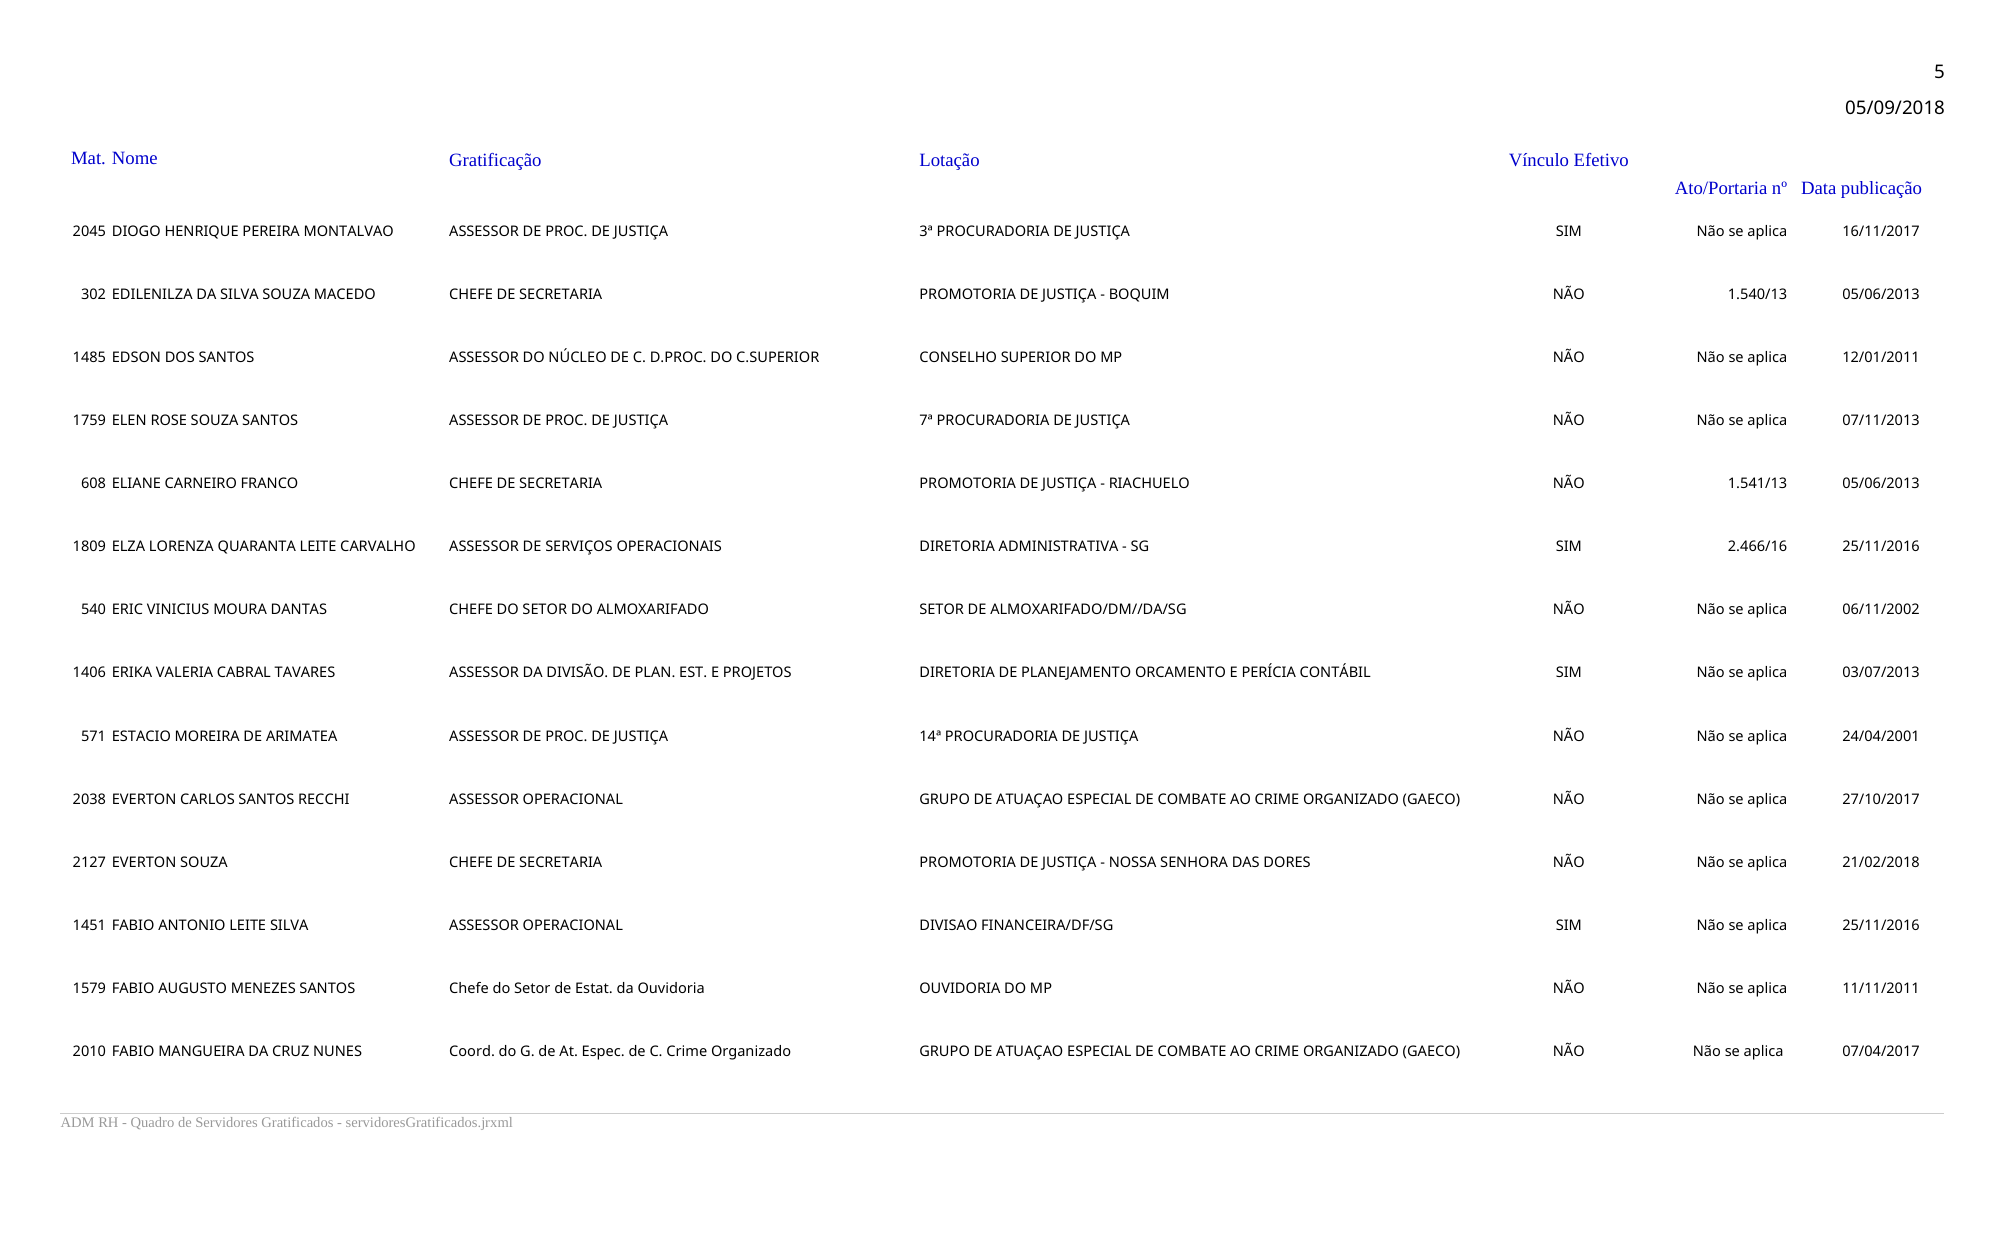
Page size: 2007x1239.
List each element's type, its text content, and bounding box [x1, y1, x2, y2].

table_cell ASSESSOR DE SERVIÇOS OPERACIONAIS [449, 536, 910, 596]
table_cell CHEFE DO SETOR DO ALMOXARIFADO [449, 599, 910, 659]
table_cell 2010 [9, 1041, 106, 1069]
table_cell [910, 326, 919, 344]
table_cell [0, 263, 112, 281]
table_cell [440, 880, 449, 894]
table_cell [910, 852, 919, 880]
table_cell [106, 220, 112, 249]
table_cell [0, 410, 9, 438]
table_cell [106, 284, 112, 312]
table_cell [1920, 536, 2007, 564]
table_cell [1787, 410, 1792, 438]
table_cell [0, 536, 9, 564]
table_cell [1642, 725, 1649, 754]
table_cell DIRETORIA DE PLANEJAMENTO ORCAMENTO E PERÍCIA CONTÁBIL [919, 662, 1486, 722]
table_cell [910, 817, 919, 831]
table_cell [1495, 178, 1642, 207]
table_cell [1486, 326, 2007, 344]
table_cell [1787, 536, 1792, 564]
table_cell [1920, 725, 2007, 754]
table_cell SIM [1495, 220, 1642, 262]
table_cell [0, 220, 9, 249]
table_cell [440, 249, 449, 262]
table_cell ASSESSOR DO NÚCLEO DE C. D.PROC. DO C.SUPERIOR [449, 347, 910, 407]
table_cell [106, 347, 112, 375]
table_cell [1920, 347, 2007, 375]
table_cell ASSESSOR OPERACIONAL [449, 789, 910, 849]
table_cell [1486, 515, 2007, 533]
table_cell [440, 1020, 449, 1038]
table_cell [440, 641, 449, 659]
table_cell [440, 915, 449, 943]
table_cell [440, 768, 449, 786]
table_cell [1486, 957, 2007, 975]
table_cell Não se aplica [1650, 915, 1787, 943]
table_cell [1787, 978, 1792, 1006]
table_cell 1579 [9, 978, 106, 1006]
table_cell DIVISAO FINANCEIRA/DF/SG [919, 915, 1486, 975]
table_cell [0, 326, 112, 344]
table_cell [1642, 312, 2007, 326]
table_cell [910, 789, 919, 817]
table_cell [1486, 628, 1495, 641]
table_cell 21/02/2018 [1793, 852, 1919, 880]
table_cell 07/04/2017 [1793, 1041, 1919, 1069]
table_cell [0, 59, 1790, 85]
table_cell [1486, 789, 1495, 817]
table_cell NÃO [1495, 410, 1642, 452]
table_cell [1486, 249, 1495, 262]
table_cell [0, 1006, 112, 1020]
table_cell [1787, 284, 1792, 312]
table_cell NÃO [1495, 725, 1642, 767]
table_cell [1642, 149, 1649, 177]
table_cell [1642, 565, 2007, 578]
table_cell [1486, 943, 1495, 957]
table_cell [1642, 628, 2007, 641]
table_cell [0, 789, 9, 817]
table_cell 07/11/2013 [1793, 410, 1919, 438]
table_cell CHEFE DE SECRETARIA [449, 284, 910, 344]
table_cell SETOR DE ALMOXARIFADO/DM//DA/SG [919, 599, 1486, 659]
table_cell [44, 177, 106, 207]
table_cell [910, 438, 919, 452]
table_cell [1486, 662, 1495, 691]
table_cell ELEN ROSE SOUZA SANTOS [112, 410, 440, 470]
table_cell [1642, 691, 2007, 704]
table_cell [106, 1041, 112, 1069]
table_cell NÃO [1495, 284, 1642, 326]
table_cell EVERTON SOUZA [112, 852, 440, 912]
table_cell [1642, 347, 1649, 375]
table_cell [1787, 1041, 1792, 1069]
table_cell [1486, 599, 1495, 628]
table_cell [0, 1020, 112, 1038]
table_cell [910, 662, 919, 691]
table_header [1650, 147, 1787, 177]
table_cell [440, 599, 449, 628]
table_cell 16/11/2017 [1793, 220, 1919, 249]
table_cell [0, 641, 112, 659]
table_cell [0, 249, 112, 262]
table_cell [0, 565, 112, 578]
table_cell ERIC VINICIUS MOURA DANTAS [112, 599, 440, 659]
table_cell [440, 473, 449, 501]
table_cell [910, 179, 919, 207]
table_cell [440, 978, 449, 1006]
table_cell [1486, 1020, 2007, 1038]
table_cell [106, 852, 112, 880]
table_cell ASSESSOR OPERACIONAL [449, 915, 910, 975]
table_cell [106, 473, 112, 501]
table_cell [910, 641, 919, 659]
table_cell [440, 943, 449, 957]
table_cell [1642, 852, 1649, 880]
table_cell [440, 1083, 449, 1101]
table_cell [910, 915, 919, 943]
table_cell SIM [1495, 536, 1642, 578]
table_cell 7ª PROCURADORIA DE JUSTIÇA [919, 410, 1486, 470]
table_cell [1486, 438, 1495, 452]
table_cell [1945, 1113, 2007, 1137]
table_cell 05/06/2013 [1793, 284, 1919, 312]
table_cell [1920, 220, 2007, 249]
table_cell EVERTON CARLOS SANTOS RECCHI [112, 789, 440, 849]
table_cell [1787, 220, 1792, 249]
table_cell [0, 725, 9, 754]
table_cell [1642, 1041, 1649, 1069]
table_cell DIRETORIA ADMINISTRATIVA - SG [919, 536, 1486, 596]
table_cell 27/10/2017 [1793, 789, 1919, 817]
table_cell ELZA LORENZA QUARANTA LEITE CARVALHO [112, 536, 440, 596]
table_cell [1486, 220, 1495, 249]
table_cell [440, 662, 449, 691]
table_cell [910, 312, 919, 326]
table_cell [1945, 59, 2007, 85]
table_cell [910, 1083, 919, 1101]
table_cell [440, 1006, 449, 1020]
table_cell [1787, 789, 1792, 817]
table_cell [0, 501, 112, 515]
table_cell [440, 565, 449, 578]
table_cell [910, 347, 919, 375]
table_cell 1809 [9, 536, 106, 564]
table_cell [1920, 852, 2007, 880]
table_cell [0, 915, 9, 943]
table_cell [440, 894, 449, 912]
table_cell [1486, 754, 1495, 767]
table_cell [910, 1006, 919, 1020]
table_cell [440, 725, 449, 754]
table_cell 24/04/2001 [1793, 725, 1919, 754]
table_cell [0, 831, 112, 849]
table_cell [1486, 578, 2007, 596]
table_cell [910, 565, 919, 578]
table_cell 11/11/2011 [1793, 978, 1919, 1006]
table_cell [910, 1041, 919, 1069]
table_cell [1486, 725, 1495, 754]
table_cell ASSESSOR DA DIVISÃO. DE PLAN. EST. E PROJETOS [449, 662, 910, 722]
table_cell [0, 943, 112, 957]
table_cell PROMOTORIA DE JUSTIÇA - RIACHUELO [919, 473, 1486, 533]
table_cell [1920, 789, 2007, 817]
table_cell ASSESSOR DE PROC. DE JUSTIÇA [449, 410, 910, 470]
table_cell [910, 978, 919, 1006]
table_cell 1.540/13 [1650, 284, 1787, 312]
table_cell Chefe do Setor de Estat. da Ouvidoria [449, 978, 910, 1038]
table_cell [0, 95, 1790, 123]
table_cell [910, 452, 919, 470]
table_cell NÃO [1495, 1041, 1642, 1083]
table_cell [0, 662, 9, 691]
table_cell [0, 312, 112, 326]
table_cell [440, 691, 449, 704]
table_cell [0, 691, 112, 704]
table_cell [0, 123, 2007, 146]
table_cell [0, 375, 112, 389]
table_cell [1642, 754, 2007, 767]
table_cell [1486, 179, 1495, 207]
table_cell [106, 179, 112, 207]
table_cell Não se aplica [1650, 662, 1787, 691]
table_cell [1642, 662, 1649, 691]
table_cell 1759 [9, 410, 106, 438]
table_cell [1486, 536, 1495, 564]
table_cell [0, 852, 9, 880]
table_cell 14ª PROCURADORIA DE JUSTIÇA [919, 725, 1486, 786]
table_cell [910, 220, 919, 249]
table_cell DIOGO HENRIQUE PEREIRA MONTALVAO [112, 220, 440, 281]
table_cell Não se aplica [1650, 978, 1787, 1006]
table_cell [440, 578, 449, 596]
table_header [0, 0, 2007, 57]
table_cell [440, 389, 449, 407]
table_cell [910, 473, 919, 501]
table_cell [910, 943, 919, 957]
table_cell [106, 789, 112, 817]
table_cell [440, 501, 449, 515]
table_cell [1486, 312, 1495, 326]
table_cell Não se aplica [1650, 599, 1787, 628]
table_cell GRUPO DE ATUAÇAO ESPECIAL DE COMBATE AO CRIME ORGANIZADO (GAECO) [919, 789, 1486, 849]
table_cell [1486, 894, 2007, 912]
table_cell [910, 375, 919, 389]
table_cell [1642, 817, 2007, 831]
table_cell [919, 178, 1486, 207]
table_cell [0, 438, 112, 452]
table_cell [199, 179, 449, 207]
table_cell [440, 1070, 449, 1083]
table_cell [1642, 789, 1649, 817]
table_cell OUVIDORIA DO MP [919, 978, 1486, 1038]
table_cell [1642, 915, 1649, 943]
table_cell [106, 915, 112, 943]
table_cell [0, 704, 112, 722]
table_cell [1642, 438, 2007, 452]
table_cell [0, 768, 112, 786]
table_cell [0, 473, 9, 501]
table_cell [1787, 725, 1792, 754]
table_cell [1787, 915, 1792, 943]
table_cell [1642, 473, 1649, 501]
table_cell [1486, 284, 1495, 312]
table_cell [1642, 220, 1649, 249]
table_cell 2038 [9, 789, 106, 817]
table_header Mat. [44, 147, 106, 177]
table_cell [1642, 943, 2007, 957]
table_cell [1787, 662, 1792, 691]
table_cell 06/11/2002 [1793, 599, 1919, 628]
table_cell ERIKA VALERIA CABRAL TAVARES [112, 662, 440, 722]
table_cell Não se aplica [1650, 1041, 1787, 1069]
table_cell [0, 452, 112, 470]
table_header [1787, 147, 1922, 177]
table_cell [910, 249, 919, 262]
table_cell [0, 880, 112, 894]
table_cell [1920, 284, 2007, 312]
table_cell [910, 768, 919, 786]
table_cell [1486, 641, 2007, 659]
table_cell [106, 149, 112, 177]
table_cell SIM [1495, 915, 1642, 957]
table_cell Coord. do G. de At. Espec. de C. Crime Organizado [449, 1041, 910, 1101]
table_header Nome [112, 147, 199, 177]
table_cell [910, 410, 919, 438]
table_cell [910, 628, 919, 641]
table_cell [0, 347, 9, 375]
table_cell [1920, 473, 2007, 501]
table_cell [440, 789, 449, 817]
table_cell [440, 704, 449, 722]
table_cell Vínculo Efetivo [1495, 149, 1642, 178]
table_cell [0, 1070, 112, 1083]
table_cell ESTACIO MOREIRA DE ARIMATEA [112, 725, 440, 786]
table_cell [1787, 473, 1792, 501]
table_cell [1486, 565, 1495, 578]
table_cell [1642, 978, 1649, 1006]
table_cell [440, 831, 449, 849]
table_cell [910, 754, 919, 767]
table_cell [0, 389, 112, 407]
table_cell EDILENILZA DA SILVA SOUZA MACEDO [112, 284, 440, 344]
table_cell [1642, 536, 1649, 564]
table_cell [910, 1070, 919, 1083]
table_cell ELIANE CARNEIRO FRANCO [112, 473, 440, 533]
table_cell FABIO MANGUEIRA DA CRUZ NUNES [112, 1041, 440, 1101]
table_cell PROMOTORIA DE JUSTIÇA - BOQUIM [919, 284, 1486, 344]
table_cell 03/07/2013 [1793, 662, 1919, 691]
table_cell 1406 [9, 662, 106, 691]
table_cell 05/06/2013 [1793, 473, 1919, 501]
table_cell [1920, 915, 2007, 943]
table_cell [910, 501, 919, 515]
table_cell [112, 177, 199, 207]
table_cell [910, 284, 919, 312]
table_cell 12/01/2011 [1793, 347, 1919, 375]
table_cell [1486, 452, 2007, 470]
table_cell [1486, 263, 2007, 281]
table_cell [910, 704, 919, 722]
table_cell [0, 894, 112, 912]
table_cell [449, 178, 910, 207]
table_cell GRUPO DE ATUAÇAO ESPECIAL DE COMBATE AO CRIME ORGANIZADO (GAECO) [919, 1041, 1486, 1101]
table_cell [1486, 1006, 1495, 1020]
table_cell [0, 85, 2007, 91]
table_cell [1920, 410, 2007, 438]
table_cell NÃO [1495, 789, 1642, 831]
table_cell [910, 263, 919, 281]
table_cell [910, 957, 919, 975]
table_cell 1.541/13 [1650, 473, 1787, 501]
table_cell 302 [9, 284, 106, 312]
table_cell [1486, 915, 1495, 943]
table_cell [1945, 95, 2007, 123]
table_cell [1642, 880, 2007, 894]
table_cell [0, 817, 112, 831]
table_cell [440, 347, 449, 375]
table_cell [910, 149, 919, 177]
table_cell [106, 536, 112, 564]
table_cell [1642, 249, 2007, 262]
table_cell [440, 628, 449, 641]
table_cell [440, 852, 449, 880]
table_cell [0, 754, 112, 767]
table_cell [1922, 149, 2007, 177]
table_cell [0, 599, 9, 628]
table_cell ADM RH - Quadro de Servidores Gratificados - servidoresGratificados.jrxml [60, 1114, 1944, 1137]
table_cell [440, 817, 449, 831]
table_cell [0, 1041, 9, 1069]
table_cell [910, 880, 919, 894]
table_cell [1486, 768, 2007, 786]
table_cell [106, 725, 112, 754]
table_cell FABIO ANTONIO LEITE SILVA [112, 915, 440, 975]
table_cell [1920, 1041, 2007, 1069]
table_cell [1486, 880, 1495, 894]
table_cell [440, 1041, 449, 1069]
table_cell [106, 410, 112, 438]
table_cell [106, 978, 112, 1006]
table_cell Não se aplica [1650, 347, 1787, 375]
table_cell [1486, 1070, 1495, 1083]
table_cell [910, 515, 919, 533]
table_cell [0, 578, 112, 596]
table_cell 1451 [9, 915, 106, 943]
table_cell [1920, 978, 2007, 1006]
table_cell [440, 410, 449, 438]
table_cell [1486, 389, 2007, 407]
table_cell [1922, 179, 2007, 207]
table_cell [910, 725, 919, 754]
table_cell [440, 284, 449, 312]
table_cell [1486, 473, 1495, 501]
table_cell [1642, 410, 1649, 438]
table_cell Não se aplica [1650, 410, 1787, 438]
table_cell 25/11/2016 [1793, 536, 1919, 564]
table_cell [1486, 691, 1495, 704]
table_cell [1642, 284, 1649, 312]
table_cell [106, 662, 112, 691]
table_cell Não se aplica [1650, 725, 1787, 754]
table_cell [910, 1020, 919, 1038]
table_cell [910, 894, 919, 912]
table_cell [440, 536, 449, 564]
table_cell [1486, 817, 1495, 831]
table_cell NÃO [1495, 978, 1642, 1020]
table_cell [0, 284, 9, 312]
table_cell 1485 [9, 347, 106, 375]
table_cell NÃO [1495, 473, 1642, 515]
table_cell ASSESSOR DE PROC. DE JUSTIÇA [449, 220, 910, 281]
table_cell [910, 389, 919, 407]
table_cell CHEFE DE SECRETARIA [449, 473, 910, 533]
table_cell PROMOTORIA DE JUSTIÇA - NOSSA SENHORA DAS DORES [919, 852, 1486, 912]
table_cell [1486, 347, 1495, 375]
table_cell NÃO [1495, 852, 1642, 894]
table_cell [440, 452, 449, 470]
table_cell [0, 179, 44, 207]
table_cell [0, 515, 112, 533]
table_cell Não se aplica [1650, 852, 1787, 880]
table_cell Lotação [919, 149, 1486, 178]
table_cell [0, 978, 9, 1006]
table_cell 25/11/2016 [1793, 915, 1919, 943]
table_cell [440, 263, 449, 281]
table_cell [440, 375, 449, 389]
table_cell [440, 326, 449, 344]
table_cell [1486, 1083, 2007, 1101]
table_cell 3ª PROCURADORIA DE JUSTIÇA [919, 220, 1486, 281]
table_cell [440, 312, 449, 326]
table_cell Ato/Portaria nº [1650, 177, 1787, 207]
table_cell [1920, 662, 2007, 691]
table_cell FABIO AUGUSTO MENEZES SANTOS [112, 978, 440, 1038]
table_cell Data publicação [1787, 177, 1922, 207]
table_cell 571 [9, 725, 106, 754]
table_cell [0, 149, 44, 177]
table_cell [1787, 347, 1792, 375]
table_cell [0, 628, 112, 641]
table_cell 05/09/2018 [1790, 95, 1944, 123]
table_cell [1787, 599, 1792, 628]
table_cell 5 [1790, 59, 1944, 85]
table_cell [1642, 599, 1649, 628]
table_cell [910, 578, 919, 596]
table_cell ASSESSOR DE PROC. DE JUSTIÇA [449, 725, 910, 786]
table_cell [1486, 704, 2007, 722]
table_cell [106, 599, 112, 628]
table_cell [199, 149, 449, 177]
table_cell [1642, 501, 2007, 515]
table_cell [910, 691, 919, 704]
table_cell [440, 957, 449, 975]
table_cell EDSON DOS SANTOS [112, 347, 440, 407]
table_cell 2.466/16 [1650, 536, 1787, 564]
table_cell [440, 754, 449, 767]
table_cell [910, 599, 919, 628]
table_cell 608 [9, 473, 106, 501]
table_cell [440, 220, 449, 249]
table_cell [1642, 1070, 2007, 1083]
table_cell [0, 1113, 60, 1137]
table_cell [440, 438, 449, 452]
table_cell [0, 957, 112, 975]
table_cell [1642, 375, 2007, 389]
table_cell [1486, 978, 1495, 1006]
table_cell [0, 1101, 2007, 1113]
table_cell SIM [1495, 662, 1642, 704]
table_cell [0, 1083, 112, 1101]
table_cell [1787, 852, 1792, 880]
table_cell [1486, 375, 1495, 389]
table_cell 540 [9, 599, 106, 628]
table_cell [1642, 179, 1649, 207]
table_cell [1486, 501, 1495, 515]
table_cell [1486, 149, 1495, 177]
table_cell [440, 515, 449, 533]
table_cell NÃO [1495, 599, 1642, 641]
table_cell [910, 831, 919, 849]
table_cell [0, 209, 2007, 217]
table_cell Não se aplica [1650, 220, 1787, 249]
table_cell 2045 [9, 220, 106, 249]
table_cell Gratificação [449, 149, 910, 178]
table_cell Não se aplica [1650, 789, 1787, 817]
table_cell [1486, 831, 2007, 849]
table_cell [1486, 852, 1495, 880]
table_cell CONSELHO SUPERIOR DO MP [919, 347, 1486, 407]
table_cell [1642, 1006, 2007, 1020]
table_cell [1486, 410, 1495, 438]
table_cell CHEFE DE SECRETARIA [449, 852, 910, 912]
table_cell 2127 [9, 852, 106, 880]
table_cell NÃO [1495, 347, 1642, 389]
table_cell [1920, 599, 2007, 628]
table_cell [910, 536, 919, 564]
table_cell [1486, 1041, 1495, 1069]
